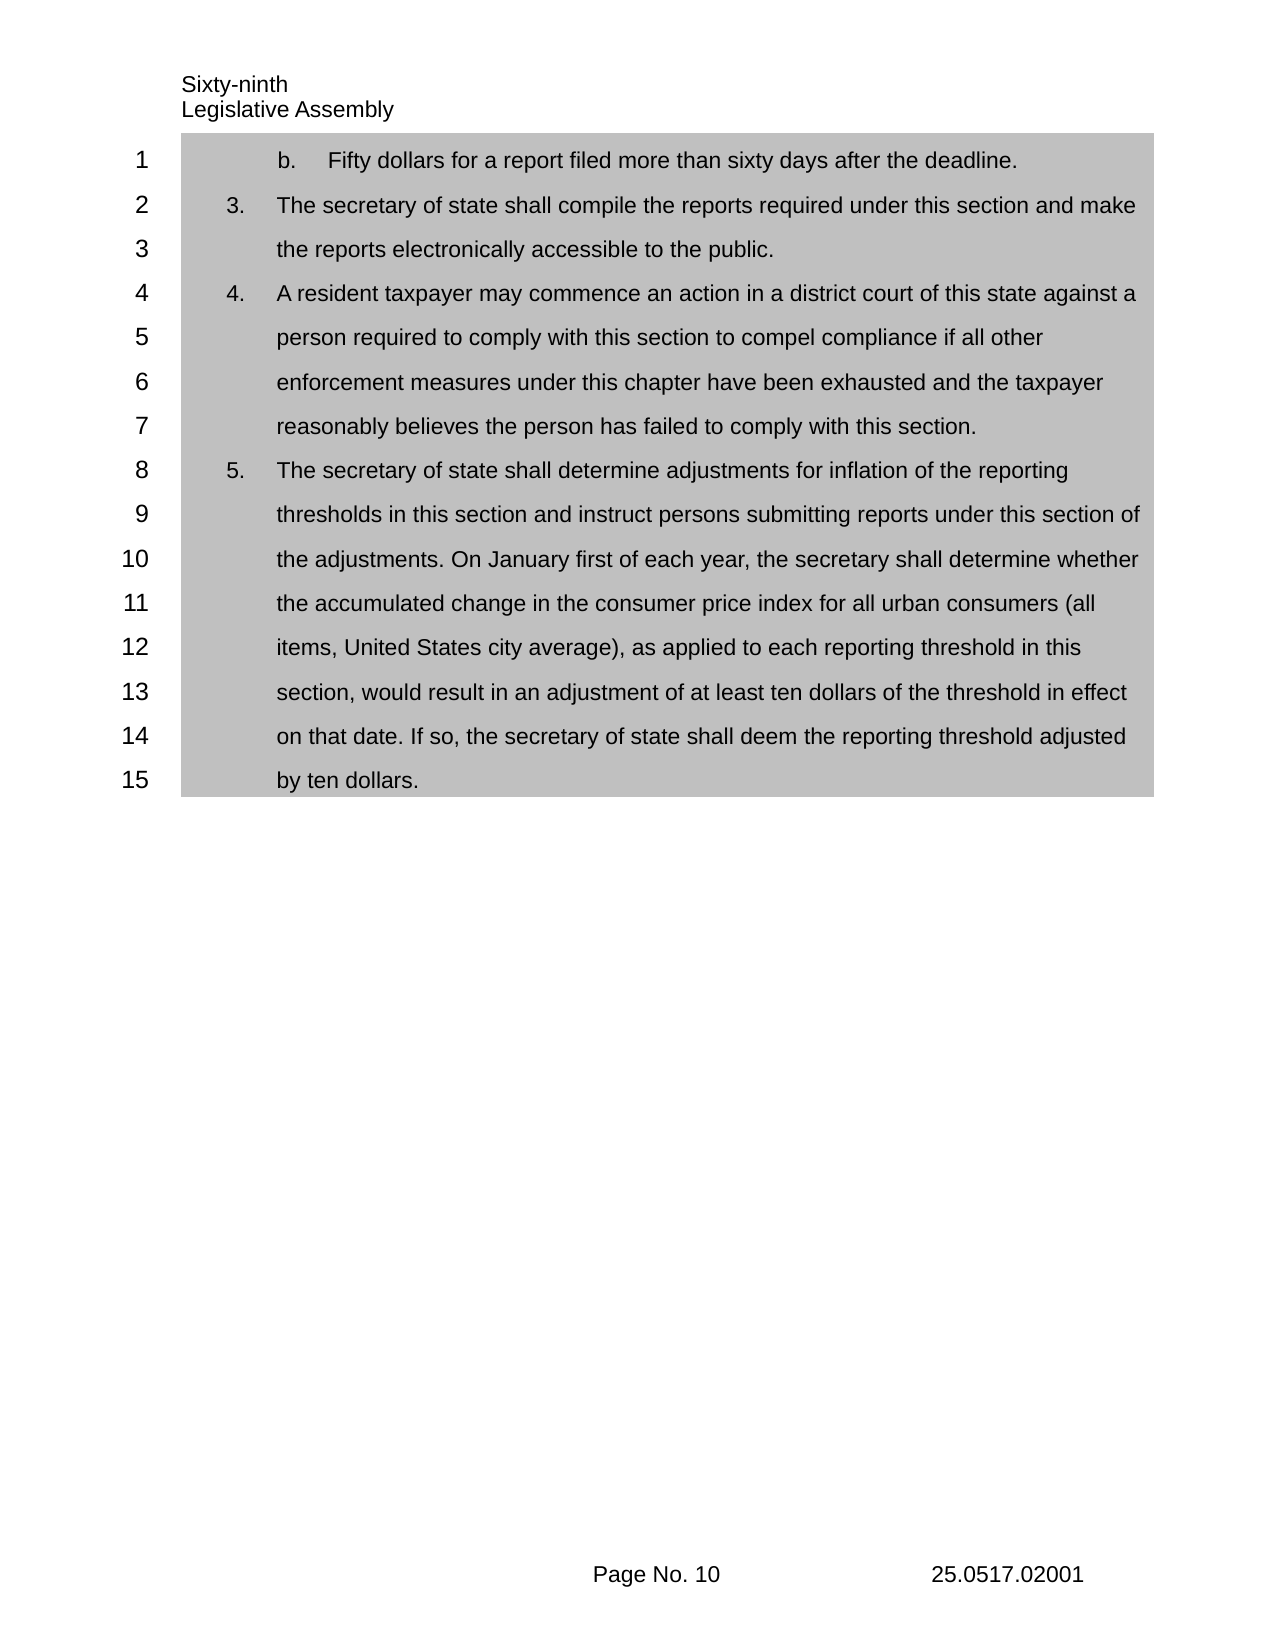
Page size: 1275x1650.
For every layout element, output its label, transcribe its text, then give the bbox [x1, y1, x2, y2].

text b. Fifty dollars for a report filed more than sixty days after the deadline. [181, 133, 1154, 178]
text 4. A resident taxpayer may commence an action in a district court of this state against a person required to comply with this section to compel compliance if all other enforcement measures under this chapter have been exhausted and the taxpayer reasonably believes the person has failed to comply with this section. [181, 266, 1154, 443]
text 3. The secretary of state shall compile the reports required under this section and make the reports electronically accessible to the public. [181, 178, 1154, 266]
text 5. The secretary of state shall determine adjustments for inflation of the reporting thresholds in this section and instruct persons submitting reports under this section of the adjustments. On January first of each year, the secretary shall determine whether the accumulated change in the consumer price index for all urban consumers (all items, United States city average), as applied to each reporting threshold in this section, would result in an adjustment of at least ten dollars of the threshold in effect on that date. If so, the secretary of state shall deem the reporting threshold adjusted by ten dollars. [181, 443, 1154, 797]
